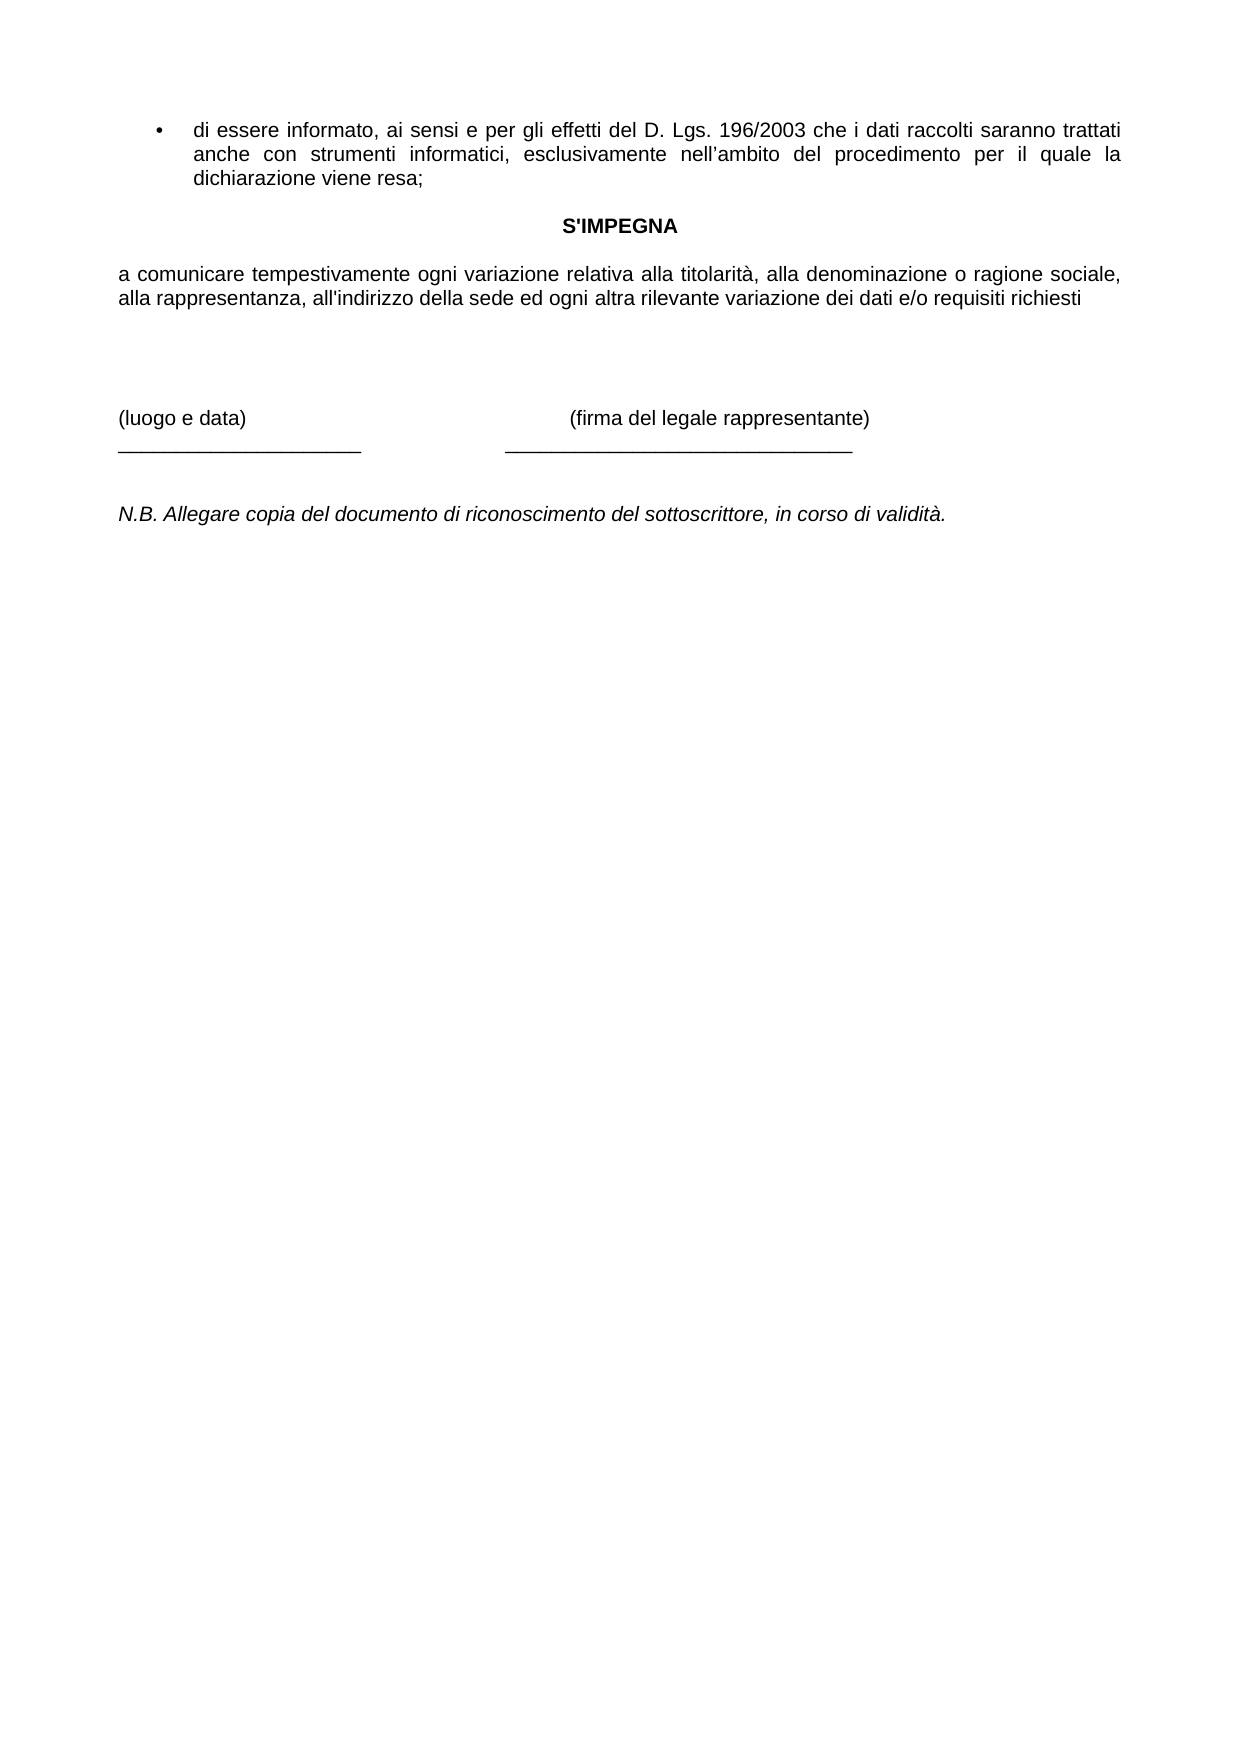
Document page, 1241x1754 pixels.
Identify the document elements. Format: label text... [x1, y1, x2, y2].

text N.B. Allegare copia del documento di riconoscimento del sottoscrittore, in corso di validità. [118, 501, 1122, 525]
text (luogo e data) (firma del legale rappresentante) [118, 406, 1122, 429]
text _____________________ ______________________________ [118, 429, 1122, 453]
list di essere informato, ai sensi e per gli effetti del D. Lgs. 196/2003 che i dati raccolti saranno trattati anche con strumenti informatici, esclusivamente nell’ambito del procedimento per il quale la dichiarazione viene resa; [156, 118, 1122, 190]
text a comunicare tempestivamente ogni variazione relativa alla titolarità, alla denominazione o ragione sociale, alla rappresentanza, all'indirizzo della sede ed ogni altra rilevante variazione dei dati e/o requisiti richiesti [118, 262, 1122, 310]
text S'IMPEGNA [118, 214, 1122, 238]
